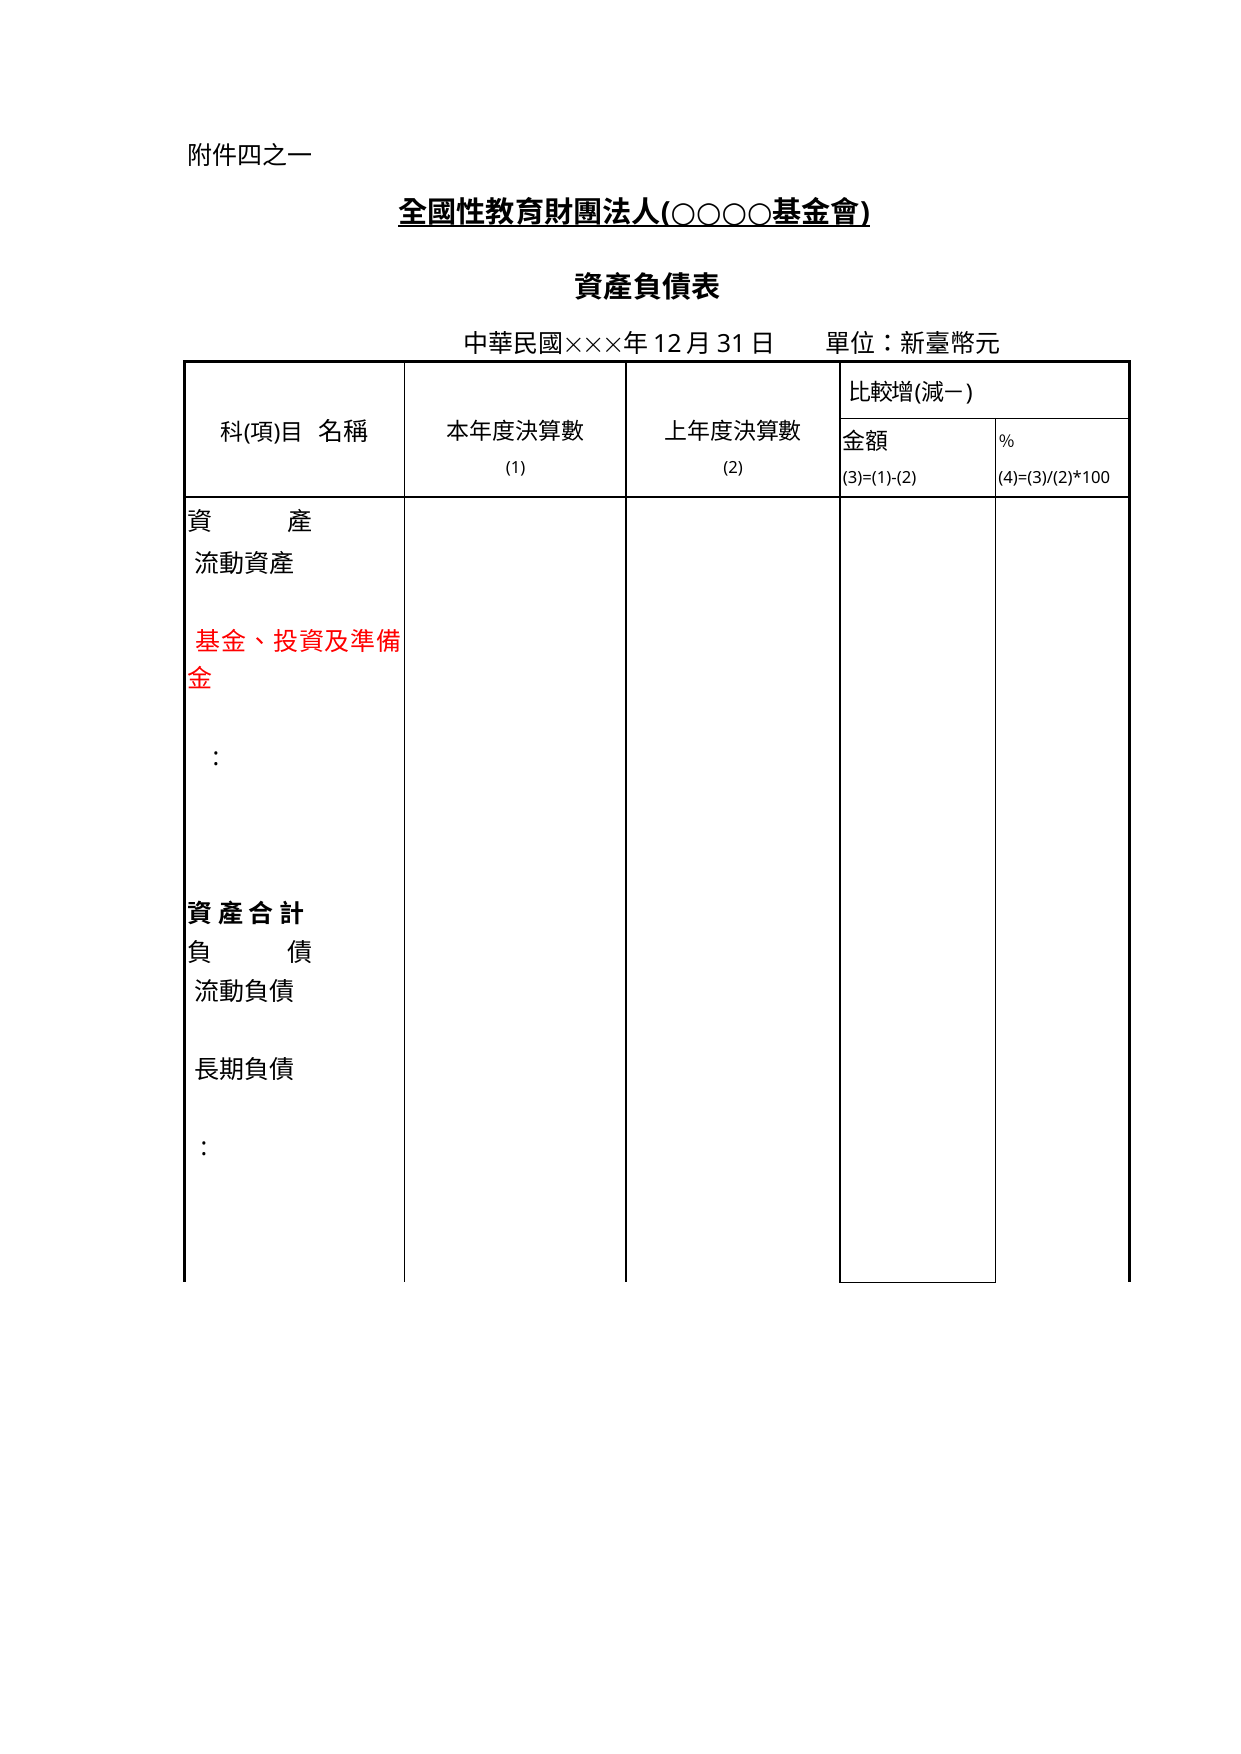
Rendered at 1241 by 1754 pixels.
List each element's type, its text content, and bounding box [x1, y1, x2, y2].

table_cell [627, 891, 839, 930]
table_cell [996, 852, 1128, 891]
table_cell [996, 619, 1128, 696]
table_cell [627, 1165, 839, 1204]
table_cell [996, 1204, 1128, 1243]
table_cell [996, 1126, 1128, 1164]
table_cell [186, 1008, 404, 1047]
table_cell [996, 1086, 1128, 1126]
table_cell [627, 696, 839, 735]
table_cell [627, 774, 839, 813]
table_cell [405, 852, 625, 891]
table_cell [186, 580, 404, 619]
table_cell [627, 930, 839, 969]
text 附件四之一 [187, 135, 1057, 173]
table_cell [405, 1204, 625, 1243]
table_cell [186, 696, 404, 735]
table_cell [627, 1126, 839, 1164]
table_header 比較增(減－) [841, 363, 1128, 418]
table_cell [405, 1243, 625, 1282]
table_cell [186, 813, 404, 852]
table_cell [627, 1048, 839, 1086]
table_cell [627, 1008, 839, 1047]
table_cell [405, 1008, 625, 1047]
table_cell [627, 1086, 839, 1126]
table_cell [996, 813, 1128, 852]
table_cell [627, 498, 839, 541]
table_cell 資 產 合 計 [186, 891, 404, 930]
table_cell [996, 498, 1128, 541]
table_cell [996, 696, 1128, 735]
table_cell [996, 541, 1128, 580]
table_cell [996, 774, 1128, 813]
table_cell 流動資產 [186, 541, 404, 580]
table_cell [627, 813, 839, 852]
table_cell [186, 852, 404, 891]
table_header 上年度決算數 (2) [627, 363, 839, 496]
table_cell [996, 930, 1128, 969]
table_cell 負 債 [186, 930, 404, 969]
table_cell ％ (4)=(3)/(2)*100 [996, 419, 1128, 496]
table_cell 金額 (3)=(1)-(2) [841, 419, 995, 496]
table_cell [405, 580, 625, 619]
table_cell [405, 696, 625, 735]
table_header 科(項)目 名稱 [186, 363, 404, 496]
table_cell [405, 619, 625, 696]
table_cell [627, 619, 839, 696]
table_cell [405, 1165, 625, 1204]
table_cell [627, 1243, 839, 1282]
table_cell [996, 891, 1128, 930]
table_cell [405, 969, 625, 1008]
table_cell [996, 1165, 1128, 1204]
table_cell [996, 1048, 1128, 1086]
table_cell [405, 930, 625, 969]
table_cell : [186, 735, 404, 774]
table_cell 資 產 [186, 498, 404, 541]
table_cell [405, 1126, 625, 1164]
table_cell [627, 580, 839, 619]
table_cell : [186, 1126, 404, 1164]
table_cell [996, 1008, 1128, 1047]
table_cell [186, 1243, 404, 1282]
table_cell [405, 735, 625, 774]
table_cell [405, 891, 625, 930]
text 資產負債表 [187, 248, 1107, 323]
table_cell [627, 541, 839, 580]
table_cell [841, 498, 995, 1282]
table_cell [996, 969, 1128, 1008]
table_cell [186, 1165, 404, 1204]
table_cell [405, 541, 625, 580]
table_cell [405, 1048, 625, 1086]
table_cell [996, 735, 1128, 774]
table_cell [186, 1086, 404, 1126]
table_cell [186, 1204, 404, 1243]
table_cell [627, 969, 839, 1008]
table_cell [405, 1086, 625, 1126]
table_cell [627, 852, 839, 891]
table_cell [627, 1204, 839, 1243]
table_cell [186, 774, 404, 813]
table_cell [405, 774, 625, 813]
table_cell [996, 1243, 1128, 1282]
table_cell [405, 498, 625, 541]
table_header 本年度決算數 (1) [405, 363, 625, 496]
table_cell 長期負債 [186, 1048, 404, 1086]
table_cell [996, 580, 1128, 619]
table_cell 基金、投資及準備金 [186, 619, 404, 696]
table_cell 流動負債 [186, 969, 404, 1008]
text 全國性教育財團法人(○○○○基金會) [187, 173, 1057, 248]
table_cell [627, 735, 839, 774]
text 中華民國年12月31日 單位：新臺幣元 [187, 323, 1107, 360]
table_cell [405, 813, 625, 852]
